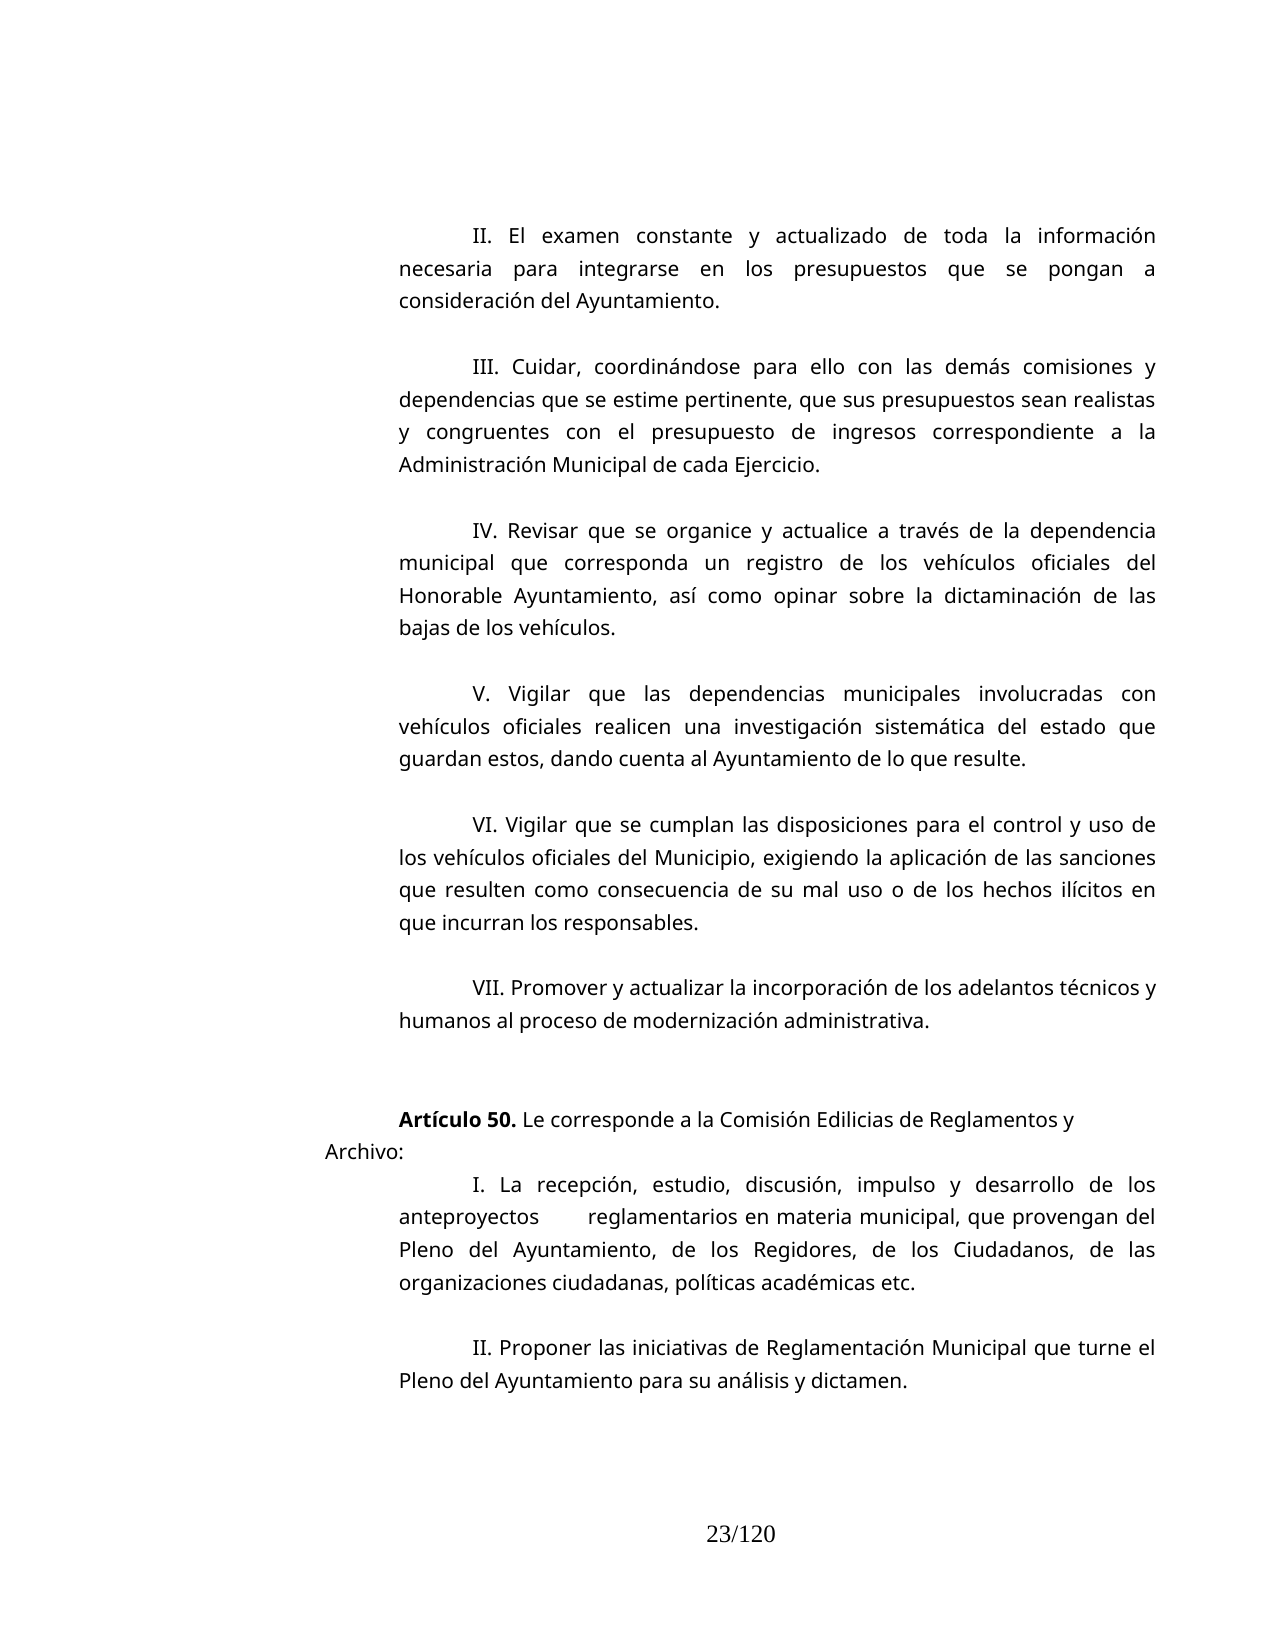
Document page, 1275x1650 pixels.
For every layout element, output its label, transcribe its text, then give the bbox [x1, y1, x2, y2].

text I. La recepción, estudio, discusión, impulso y desarrollo de los anteproyectos reglamentarios en materia municipal, que provengan del Pleno del Ayuntamiento, de los Regidores, de los Ciudadanos, de las organizaciones ciudadanas, políticas académicas etc. [399, 1170, 1157, 1296]
text V. Vigilar que las dependencias municipales involucradas con vehículos oficiales realicen una investigación sistemática del estado que guardan estos, dando cuenta al Ayuntamiento de lo que resulte. [399, 679, 1157, 773]
text Artículo 50. Le corresponde a la Comisión Edilicias de Reglamentos y Archivo: [325, 1105, 1157, 1166]
text III. Cuidar, coordinándose para ello con las demás comisiones y dependencias que se estime pertinente, que sus presupuestos sean realistas y congruentes con el presupuesto de ingresos correspondiente a la Administración Municipal de cada Ejercicio. [399, 352, 1157, 478]
text IV. Revisar que se organice y actualice a través de la dependencia municipal que corresponda un registro de los vehículos oficiales del Honorable Ayuntamiento, así como opinar sobre la dictaminación de las bajas de los vehículos. [399, 516, 1157, 642]
text II. El examen constante y actualizado de toda la información necesaria para integrarse en los presupuestos que se pongan a consideración del Ayuntamiento. [399, 221, 1157, 315]
text II. Proponer las iniciativas de Reglamentación Municipal que turne el Pleno del Ayuntamiento para su análisis y dictamen. [399, 1333, 1157, 1394]
text VI. Vigilar que se cumplan las disposiciones para el control y uso de los vehículos oficiales del Municipio, exigiendo la aplicación de las sanciones que resulten como consecuencia de su mal uso o de los hechos ilícitos en que incurran los responsables. [399, 810, 1157, 936]
text VII. Promover y actualizar la incorporación de los adelantos técnicos y humanos al proceso de modernización administrativa. [399, 973, 1157, 1034]
